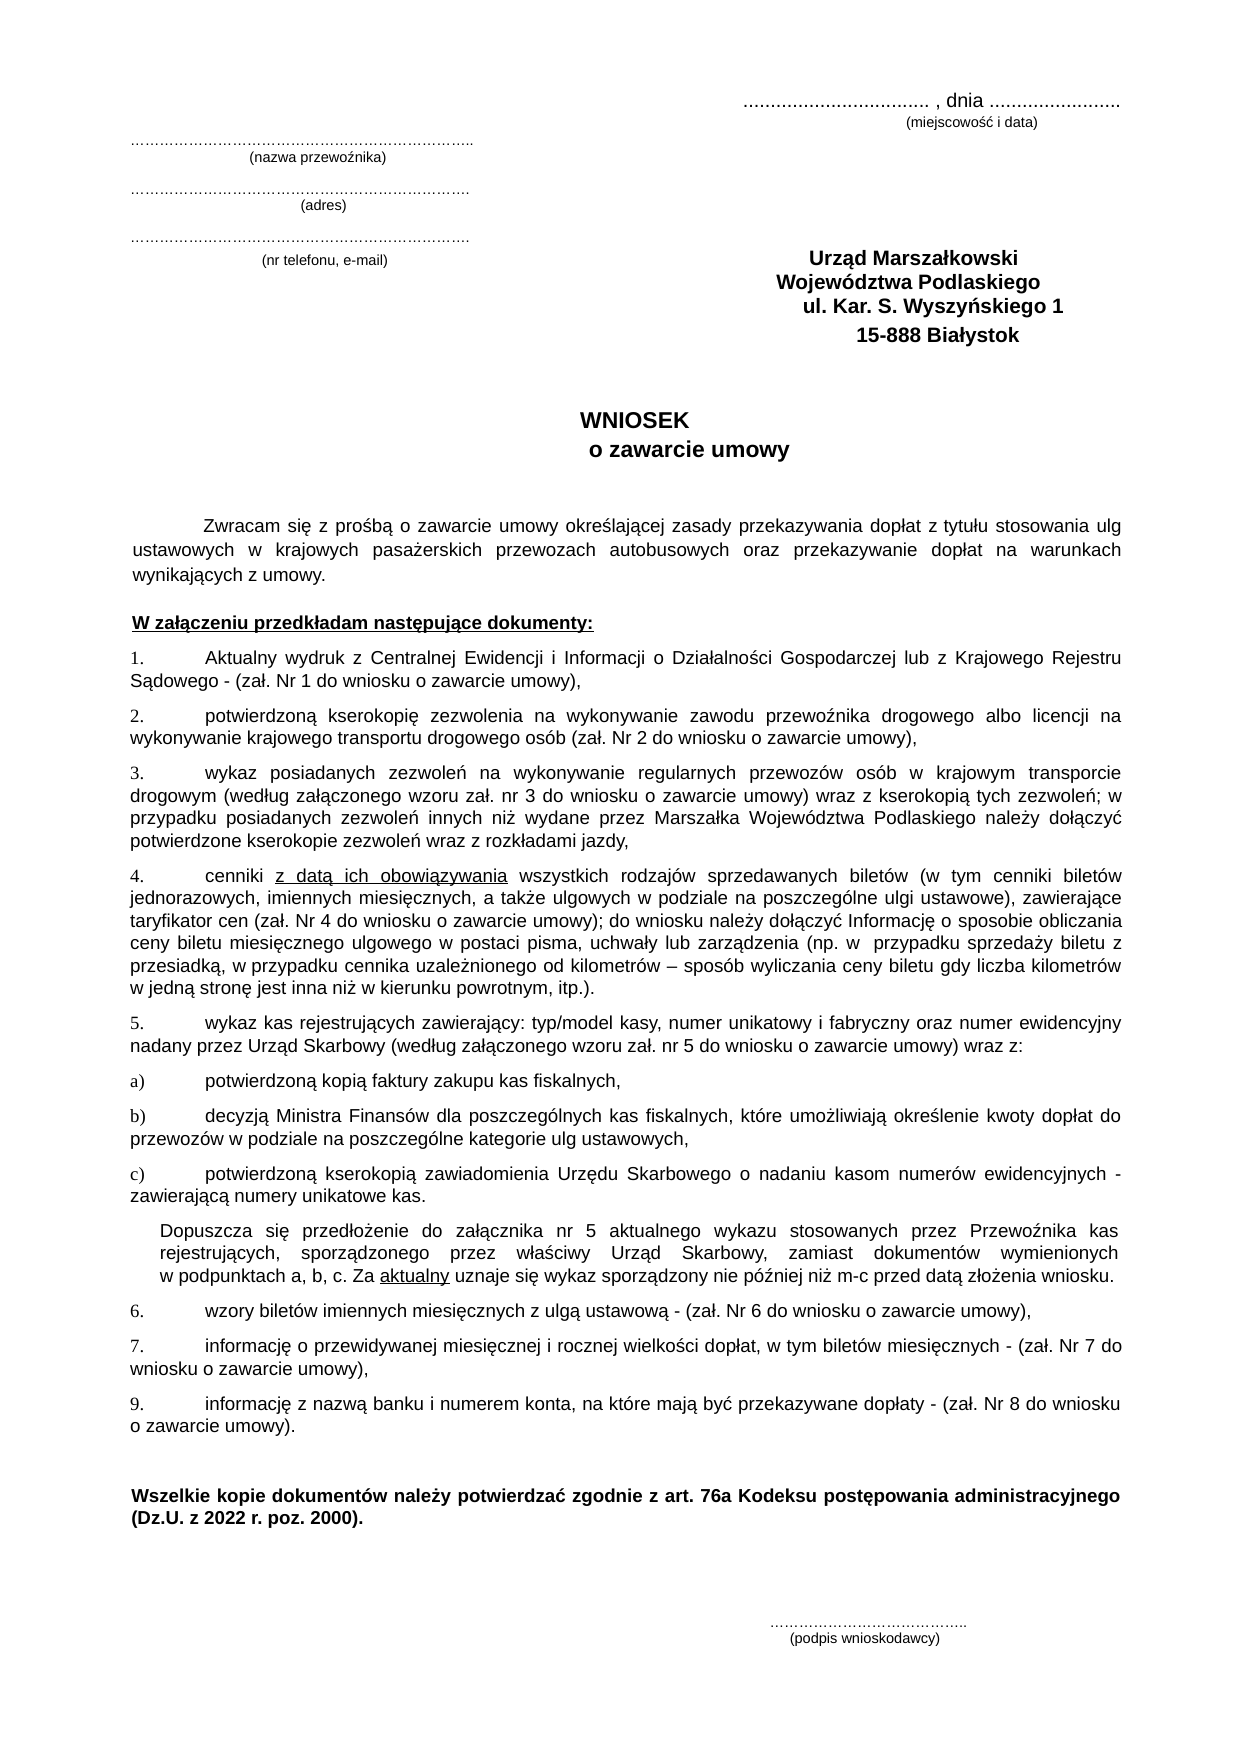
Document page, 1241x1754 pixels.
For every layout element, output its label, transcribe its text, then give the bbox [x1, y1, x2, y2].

list potwierdzoną kserokopię zezwolenia na wykonywanie zawodu przewoźnika drogowego albo licencji na wykonywanie krajowego transportu drogowego osób (zał. Nr 2 do wniosku o zawarcie umowy), [130, 704, 1122, 749]
text ul. Kar. S. Wyszyńskiego 1 [520, 294, 1122, 318]
list cenniki z datą ich obowiązywania wszystkich rodzajów sprzedawanych biletów (w tym cenniki biletów jednorazowych, imiennych miesięcznych, a także ulgowych w podziale na poszczególne ulgi ustawowe), zawierające taryfikator cen (zał. Nr 4 do wniosku o zawarcie umowy); do wniosku należy dołączyć Informację o sposobie obliczania ceny biletu miesięcznego ulgowego w postaci pisma, uchwały lub zarządzenia (np. w przypadku sprzedaży biletu z przesiadką, w przypadku cennika uzależnionego od kilometrów – sposób wyliczania ceny biletu gdy liczba kilometrów w jedną stronę jest inna niż w kierunku powrotnym, itp.). [130, 864, 1122, 999]
list wykaz kas rejestrujących zawierający: typ/model kasy, numer unikatowy i fabryczny oraz numer ewidencyjny nadany przez Urząd Skarbowy (według załączonego wzoru zał. nr 5 do wniosku o zawarcie umowy) wraz z: [130, 1012, 1122, 1057]
text (podpis wnioskodawcy) [769, 1631, 1122, 1647]
list potwierdzoną kopią faktury zakupu kas fiskalnych, [130, 1069, 1122, 1092]
list Aktualny wydruk z Centralnej Ewidencji i Informacji o Działalności Gospodarczej lub z Krajowego Rejestru Sądowego - (zał. Nr 1 do wniosku o zawarcie umowy), [130, 647, 1122, 692]
text WNIOSEK [520, 406, 1122, 435]
text ……………………………………………………………. [130, 181, 1122, 197]
text ………………………………….. [769, 1614, 1122, 1631]
text (miejscowość i data) [756, 112, 1122, 131]
text .................................. , dnia ........................ [130, 91, 1122, 112]
text 15-888 Białystok [520, 318, 1122, 348]
list wykaz posiadanych zezwoleń na wykonywanie regularnych przewozów osób w krajowym transporcie drogowym (według załączonego wzoru zał. nr 3 do wniosku o zawarcie umowy) wraz z kserokopią tych zezwoleń; w przypadku posiadanych zezwoleń innych niż wydane przez Marszałka Województwa Podlaskiego należy dołączyć potwierdzone kserokopie zezwoleń wraz z rozkładami jazdy, [130, 762, 1122, 852]
text W załączeniu przedkładam następujące dokumenty: [132, 610, 1122, 634]
list decyzją Ministra Finansów dla poszczególnych kas fiskalnych, które umożliwiają określenie kwoty dopłat do przewozów w podziale na poszczególne kategorie ulg ustawowych, [130, 1104, 1122, 1149]
text Wszelkie kopie dokumentów należy potwierdzać zgodnie z art. 76a Kodeksu postępowania administracyjnego (Dz.U. z 2022 r. poz. 2000). [131, 1484, 1122, 1529]
text Zwracam się z prośbą o zawarcie umowy określającej zasady przekazywania dopłat z tytułu stosowania ulg ustawowych w krajowych pasażerskich przewozach autobusowych oraz przekazywanie dopłat na warunkach wynikających z umowy. [132, 513, 1121, 586]
list wzory biletów imiennych miesięcznych z ulgą ustawową - (zał. Nr 6 do wniosku o zawarcie umowy), [130, 1299, 1122, 1322]
text Dopuszcza się przedłożenie do załącznika nr 5 aktualnego wykazu stosowanych przez Przewoźnika kas rejestrujących, sporządzonego przez właściwy Urząd Skarbowy, zamiast dokumentów wymienionych w podpunktach a, b, c. Za aktualny uznaje się wykaz sporządzony nie później niż m-c przed datą złożenia wniosku. [159, 1219, 1118, 1287]
text (nr telefonu, e-mail) Urząd Marszałkowski Województwa Podlaskiego [130, 246, 1122, 294]
list informację z nazwą banku i numerem konta, na które mają być przekazywane dopłaty - (zał. Nr 8 do wniosku o zawarcie umowy). [130, 1392, 1122, 1437]
text ……………………………………………………………. [130, 230, 1122, 246]
text (nazwa przewoźnika) [130, 148, 1122, 165]
text o zawarcie umowy [482, 435, 1122, 463]
text …………………………………………………………….. [130, 131, 1122, 148]
text (adres) [300, 197, 1122, 213]
list informację o przewidywanej miesięcznej i rocznej wielkości dopłat, w tym biletów miesięcznych - (zał. Nr 7 do wniosku o zawarcie umowy), [130, 1334, 1122, 1379]
list potwierdzoną kserokopią zawiadomienia Urzędu Skarbowego o nadaniu kasom numerów ewidencyjnych - zawierającą numery unikatowe kas. [130, 1162, 1122, 1207]
